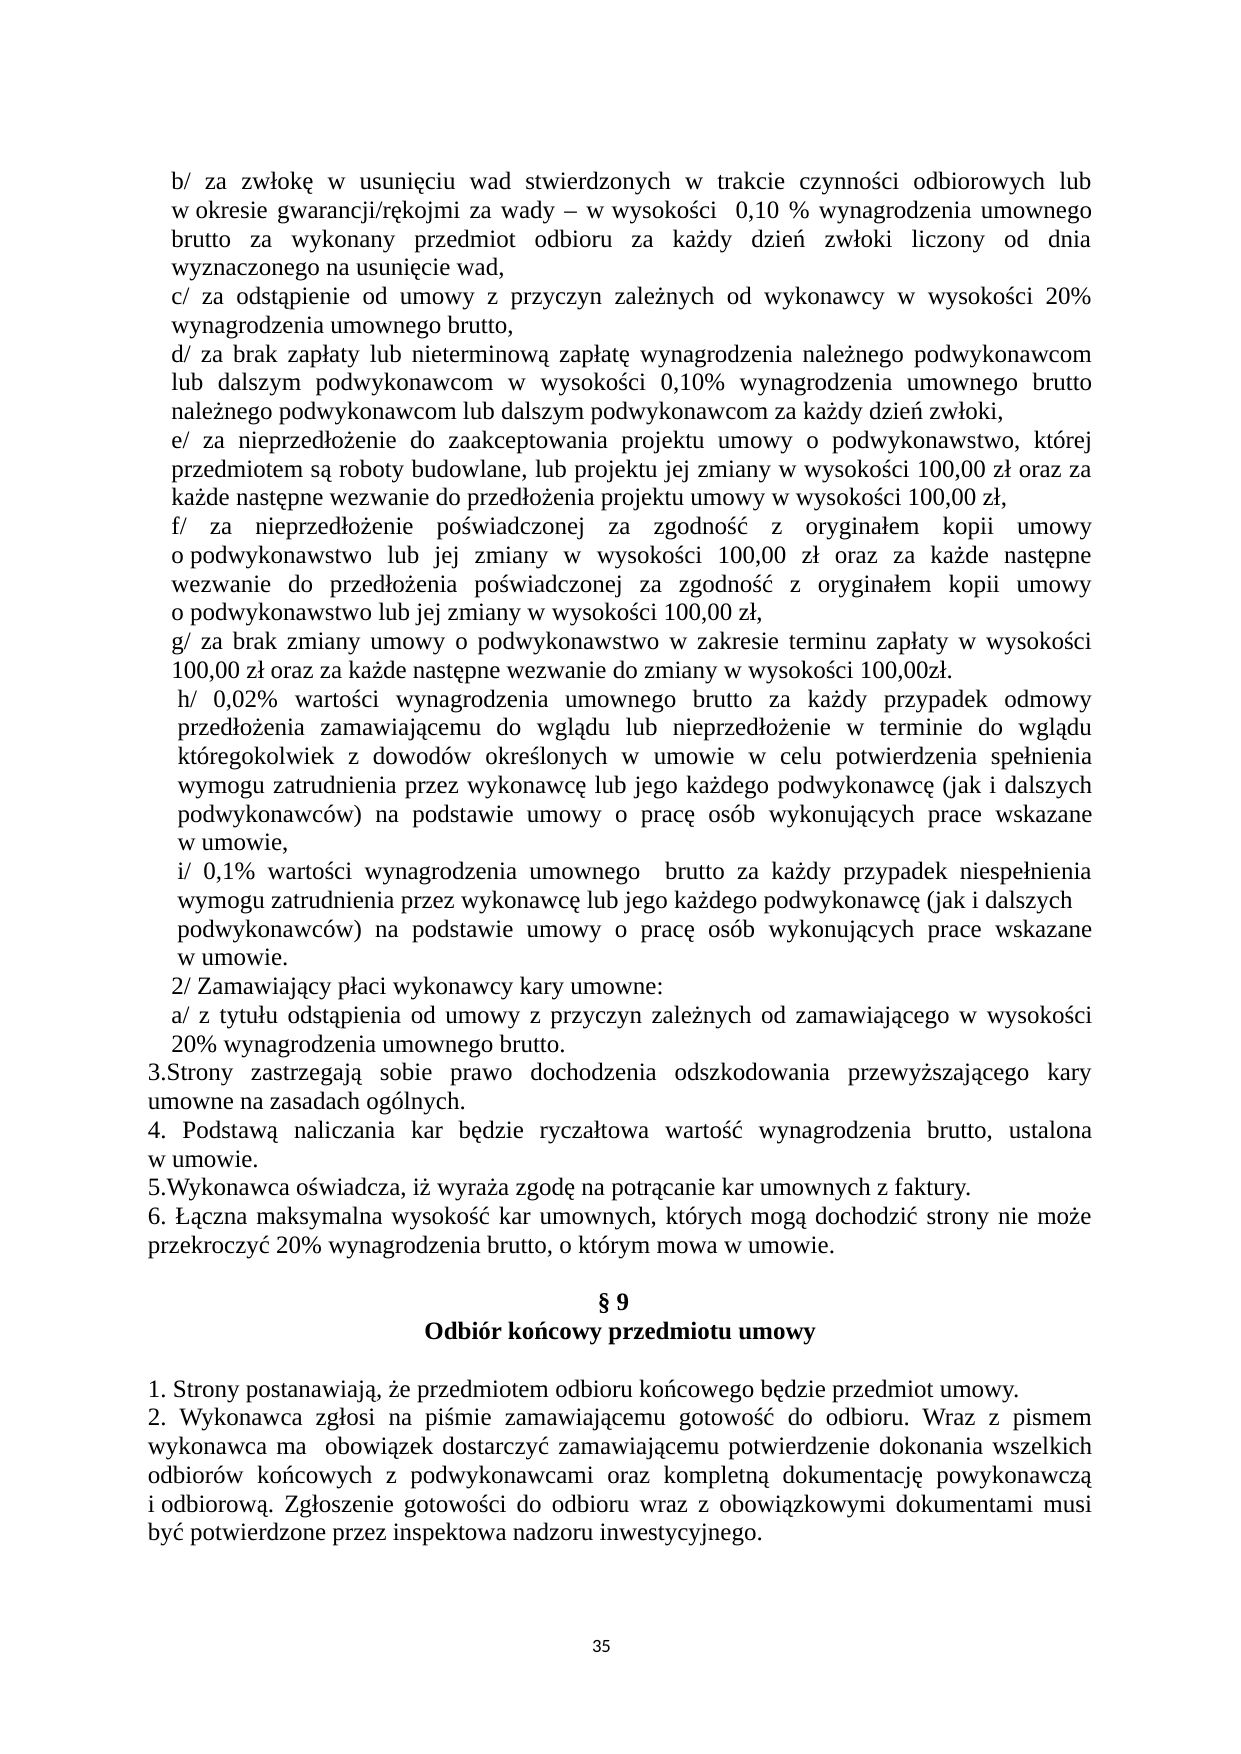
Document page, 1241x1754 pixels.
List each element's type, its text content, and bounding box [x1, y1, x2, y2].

text f/ za nieprzedłożenie poświadczonej za zgodność z oryginałem kopii umowy o podwykonawstwo lub jej zmiany w wysokości 100,00 zł oraz za każde następne wezwanie do przedłożenia poświadczonej za zgodność z oryginałem kopii umowy o podwykonawstwo lub jej zmiany w wysokości 100,00 zł, [171, 511, 1093, 626]
text 2. Wykonawca zgłosi na piśmie zamawiającemu gotowość do odbioru. Wraz z pismem wykonawca ma obowiązek dostarczyć zamawiającemu potwierdzenie dokonania wszelkich odbiorów końcowych z podwykonawcami oraz kompletną dokumentację powykonawczą i odbiorową. Zgłoszenie gotowości do odbioru wraz z obowiązkowymi dokumentami musi być potwierdzone przez inspektowa nadzoru inwestycyjnego. [148, 1402, 1093, 1546]
text i/ 0,1% wartości wynagrodzenia umownego brutto za każdy przypadek niespełnienia wymogu zatrudnienia przez wykonawcę lub jego każdego podwykonawcę (jak i dalszych [177, 856, 1093, 914]
text 4. Podstawą naliczania kar będzie ryczałtowa wartość wynagrodzenia brutto, ustalona w umowie. [148, 1115, 1093, 1172]
text b/ za zwłokę w usunięciu wad stwierdzonych w trakcie czynności odbiorowych lub w okresie gwarancji/rękojmi za wady – w wysokości 0,10 % wynagrodzenia umownego brutto za wykonany przedmiot odbioru za każdy dzień zwłoki liczony od dnia wyznaczonego na usunięcie wad, [171, 166, 1093, 281]
text c/ za odstąpienie od umowy z przyczyn zależnych od wykonawcy w wysokości 20% wynagrodzenia umownego brutto, [171, 281, 1093, 339]
text e/ za nieprzedłożenie do zaakceptowania projektu umowy o podwykonawstwo, której przedmiotem są roboty budowlane, lub projektu jej zmiany w wysokości 100,00 zł oraz za każde następne wezwanie do przedłożenia projektu umowy w wysokości 100,00 zł, [171, 425, 1093, 511]
text 2/ Zamawiający płaci wykonawcy kary umowne: [171, 971, 1093, 1000]
text Odbiór końcowy przedmiotu umowy [148, 1316, 1093, 1345]
text 6. Łączna maksymalna wysokość kar umownych, których mogą dochodzić strony nie może przekroczyć 20% wynagrodzenia brutto, o którym mowa w umowie. [148, 1201, 1093, 1259]
text a/ z tytułu odstąpienia od umowy z przyczyn zależnych od zamawiającego w wysokości 20% wynagrodzenia umownego brutto. [171, 1000, 1093, 1057]
text 5.Wykonawca oświadcza, iż wyraża zgodę na potrącanie kar umownych z faktury. [148, 1172, 1093, 1201]
text h/ 0,02% wartości wynagrodzenia umownego brutto za każdy przypadek odmowy przedłożenia zamawiającemu do wglądu lub nieprzedłożenie w terminie do wglądu któregokolwiek z dowodów określonych w umowie w celu potwierdzenia spełnienia wymogu zatrudnienia przez wykonawcę lub jego każdego podwykonawcę (jak i dalszych podwykonawców) na podstawie umowy o pracę osób wykonujących prace wskazane w umowie, [177, 684, 1093, 856]
text d/ za brak zapłaty lub nieterminową zapłatę wynagrodzenia należnego podwykonawcom lub dalszym podwykonawcom w wysokości 0,10% wynagrodzenia umownego brutto należnego podwykonawcom lub dalszym podwykonawcom za każdy dzień zwłoki, [171, 339, 1093, 425]
text podwykonawców) na podstawie umowy o pracę osób wykonujących prace wskazane w umowie. [177, 914, 1093, 971]
text § 9 [148, 1287, 1093, 1316]
text 1. Strony postanawiają, że przedmiotem odbioru końcowego będzie przedmiot umowy. [148, 1374, 1093, 1402]
text 3.Strony zastrzegają sobie prawo dochodzenia odszkodowania przewyższającego kary umowne na zasadach ogólnych. [148, 1057, 1093, 1115]
text g/ za brak zmiany umowy o podwykonawstwo w zakresie terminu zapłaty w wysokości 100,00 zł oraz za każde następne wezwanie do zmiany w wysokości 100,00zł. [171, 626, 1093, 684]
